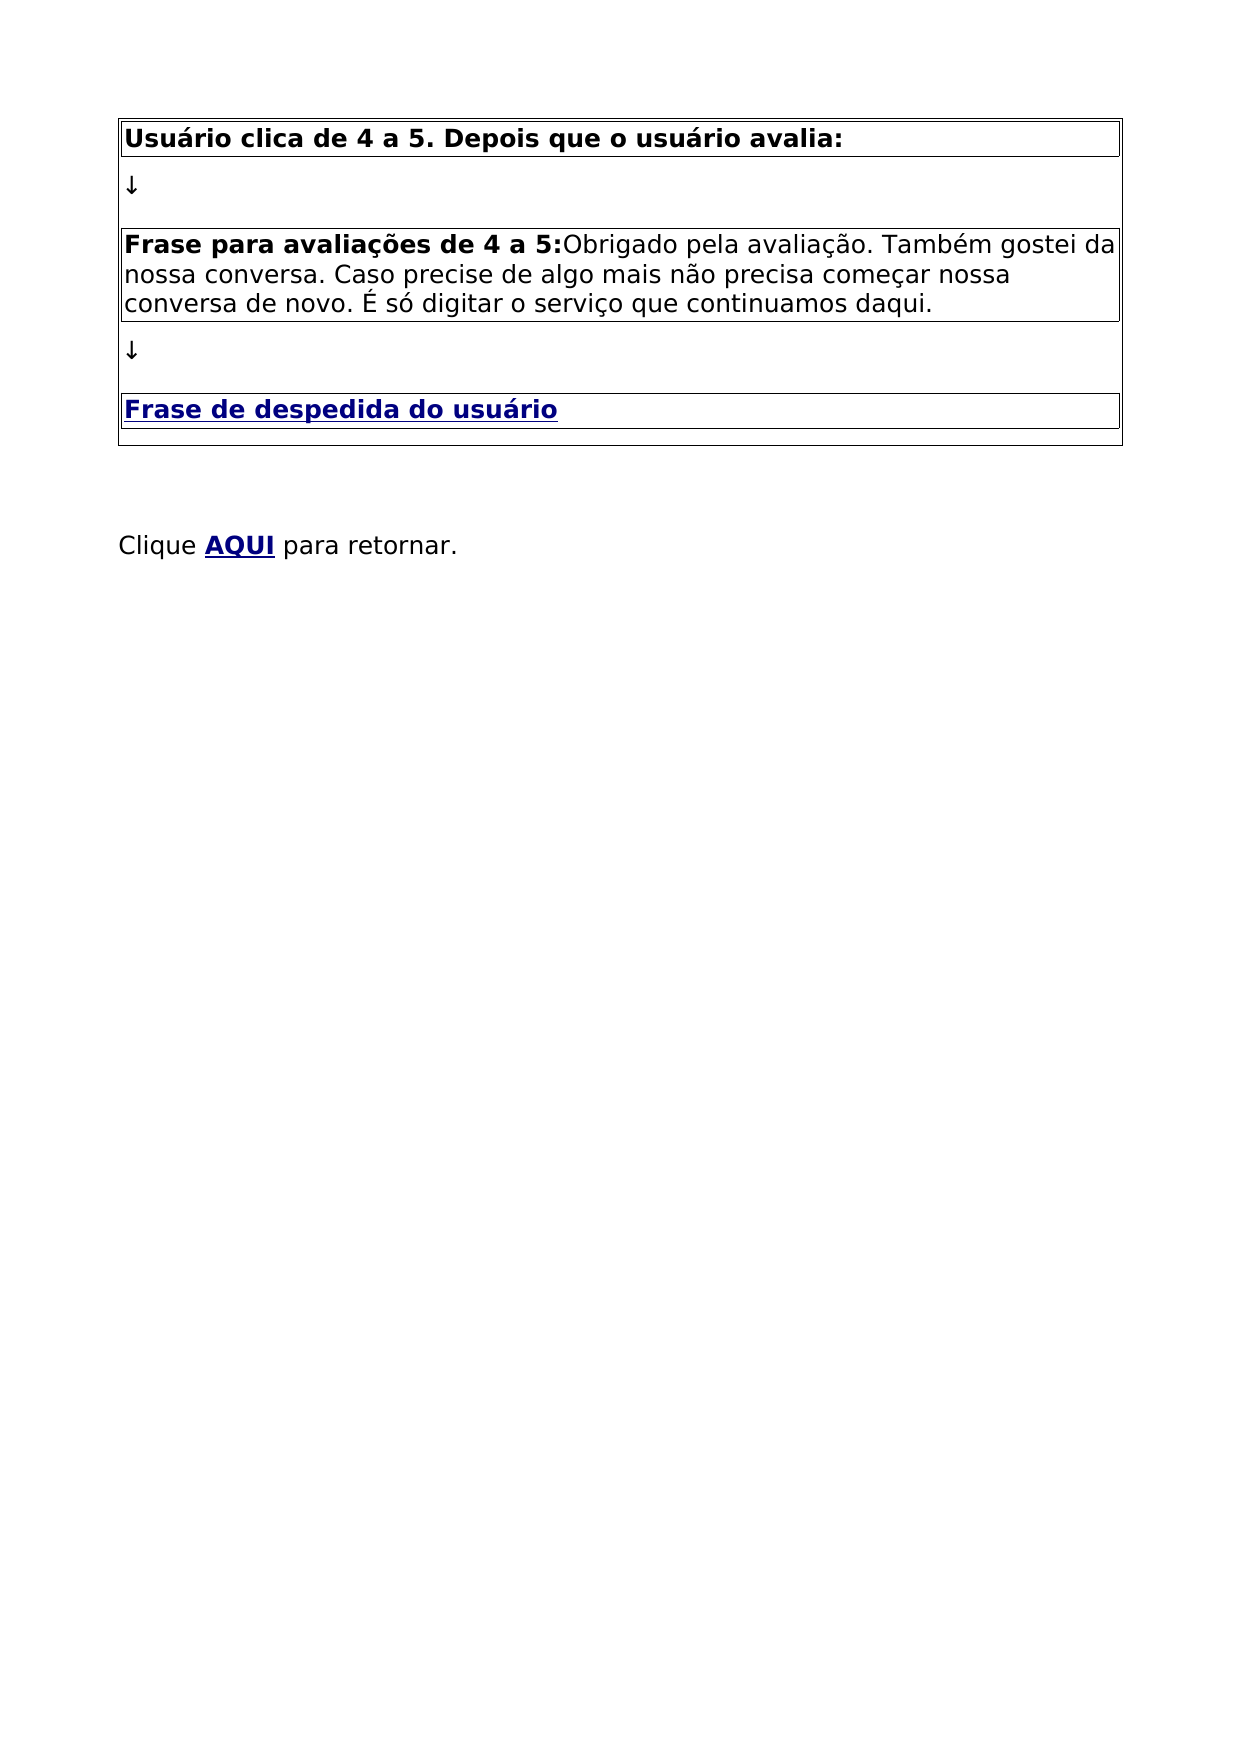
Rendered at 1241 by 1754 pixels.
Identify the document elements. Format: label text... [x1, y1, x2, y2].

text Clique AQUI para retornar. [118, 531, 1122, 560]
table_header Frase para avaliações de 4 a 5:Obrigado pela avaliação. Também gostei da nossa conversa. Caso precise de algo mais não precisa começar nossa conversa de novo. É só digitar o serviço que continuamos daqui. [122, 229, 1119, 321]
table_header ↓ ↓ [119, 119, 1122, 445]
table_header Usuário clica de 4 a 5. Depois que o usuário avalia: [122, 122, 1119, 156]
table_header Frase de despedida do usuário [122, 394, 1119, 427]
